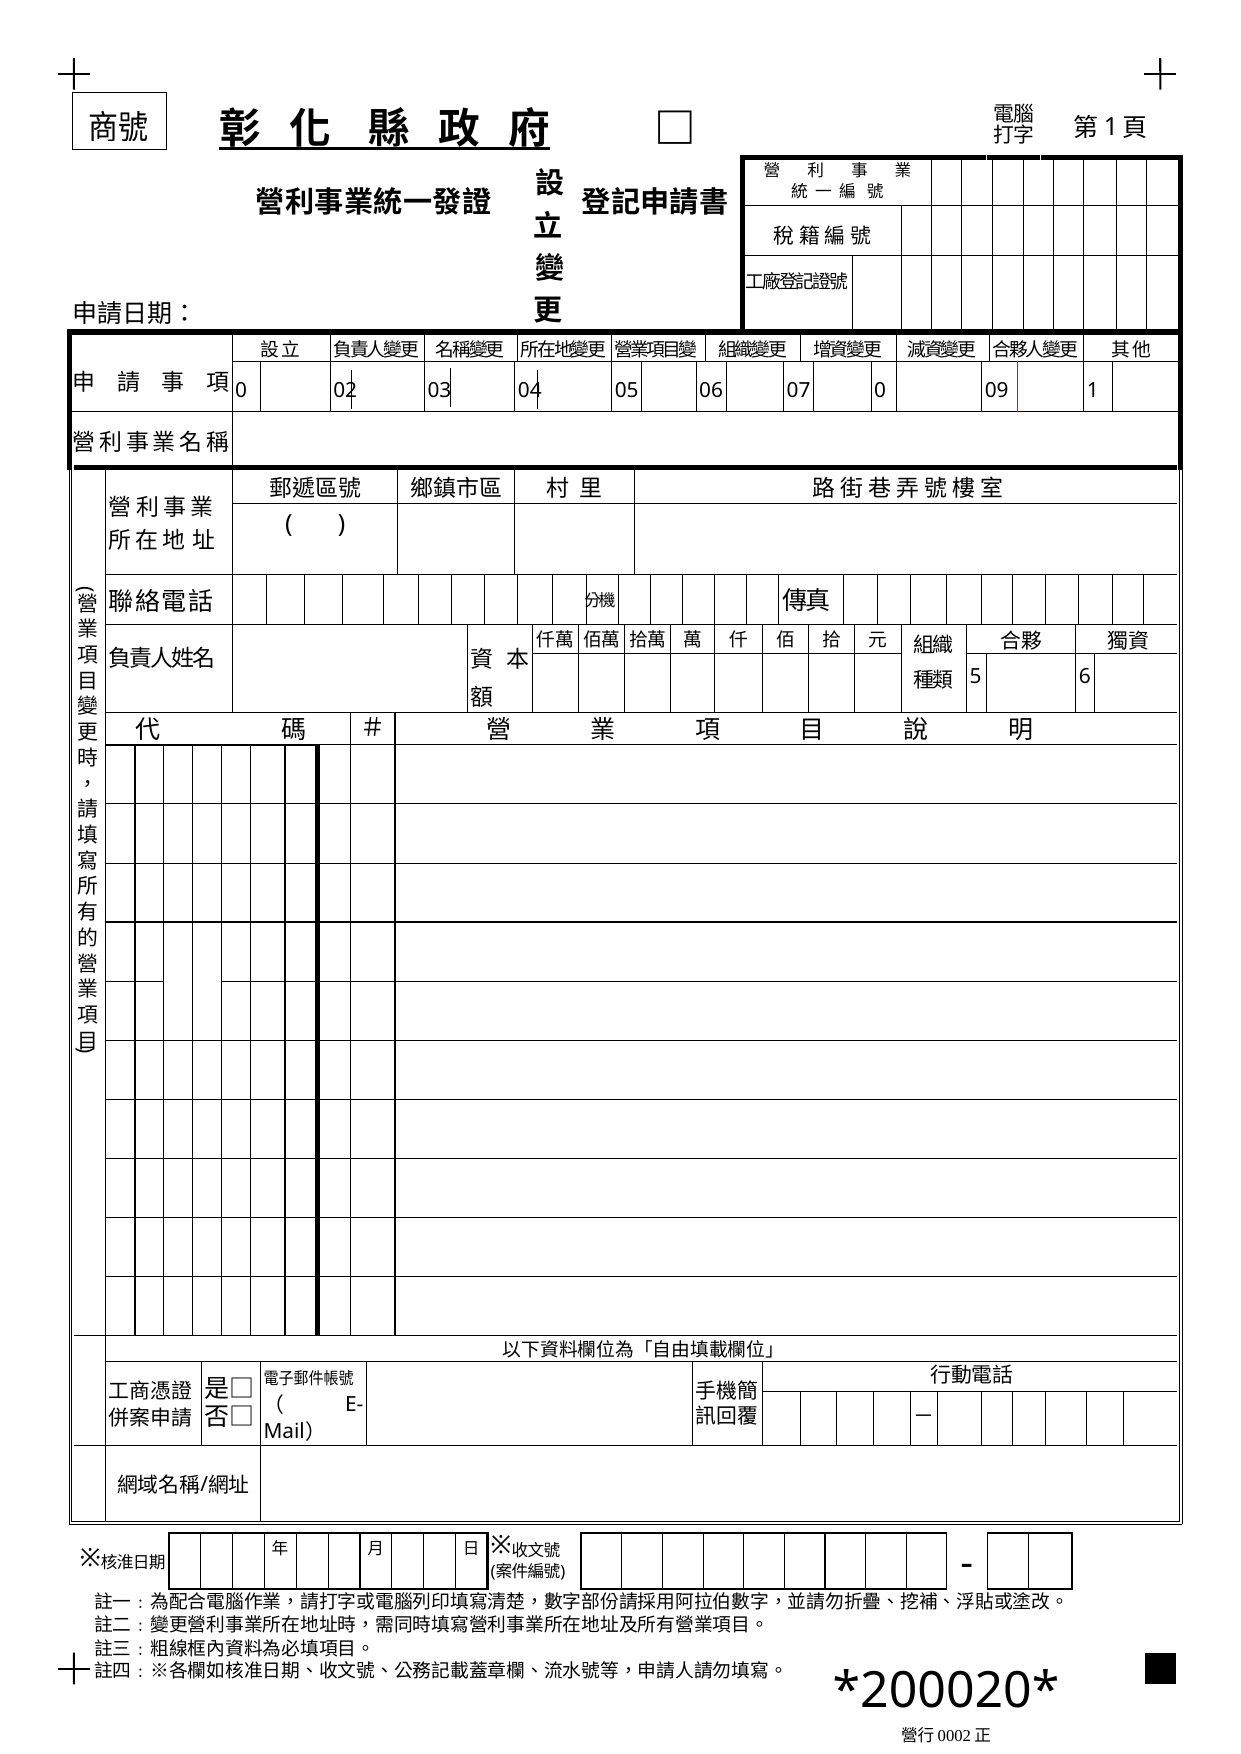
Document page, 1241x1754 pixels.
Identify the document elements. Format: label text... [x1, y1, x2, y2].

table_cell [874, 1392, 910, 1445]
table_cell [671, 654, 714, 712]
table_cell [286, 1159, 315, 1217]
table_cell [193, 804, 221, 862]
table_cell [396, 921, 1179, 981]
table_cell [193, 864, 221, 921]
table_cell [1013, 575, 1045, 623]
table_cell [485, 575, 517, 623]
table_cell [222, 1277, 250, 1335]
table_cell 路 街 巷 弄 號 樓 室 [635, 465, 1179, 503]
table_cell [136, 864, 163, 921]
table_cell [320, 864, 350, 921]
table_cell [320, 1041, 350, 1099]
table_header [704, 1534, 743, 1588]
table_cell [106, 804, 134, 862]
table_cell 營利事業 所 在 地 址 [106, 470, 232, 573]
table_cell [136, 1041, 163, 1099]
table_cell 06 [697, 362, 726, 411]
table_cell 佰萬 [579, 625, 624, 653]
table_cell 登 記 申 請 書 [578, 155, 740, 329]
table_cell 以下資料欄位為「自由填載欄位」 [106, 1335, 1179, 1361]
table_cell [351, 864, 394, 921]
table_cell [897, 362, 981, 411]
table_cell [251, 1159, 284, 1217]
table_cell ＃ [351, 713, 394, 744]
table_cell [251, 923, 284, 981]
table_cell [1087, 1392, 1123, 1445]
table_cell [396, 981, 1179, 1039]
table_cell [106, 1277, 134, 1335]
table_cell [902, 256, 931, 329]
table_cell [1084, 256, 1116, 329]
table_cell [233, 412, 1178, 465]
table_cell [1084, 206, 1116, 255]
table_cell [396, 744, 1179, 803]
table_cell 傳真 [779, 575, 843, 623]
table_cell [320, 1159, 350, 1217]
table_cell [1013, 1392, 1045, 1445]
table_cell [367, 1362, 692, 1445]
table_cell 03 [425, 362, 514, 411]
table_header [785, 1534, 824, 1588]
table_cell [396, 1099, 1179, 1158]
table_cell 申請日期： [70, 155, 232, 329]
table_cell 07 [784, 362, 813, 411]
table_cell [1144, 574, 1179, 623]
table_cell 手機簡 訊回覆 [693, 1362, 762, 1445]
table_cell [763, 1392, 800, 1445]
table_cell [1046, 1392, 1086, 1445]
table_cell [193, 1277, 221, 1335]
table_cell [809, 654, 854, 712]
table_cell 營利事業名稱 [72, 412, 232, 465]
table_header [582, 1534, 621, 1588]
table_cell [396, 1040, 1179, 1099]
table_cell [261, 362, 330, 411]
table_cell [351, 1277, 394, 1335]
table_cell 網域名稱/網址 [106, 1446, 260, 1521]
table_header 第1頁 [1041, 97, 1181, 155]
table_cell [947, 575, 981, 623]
table_cell [911, 575, 946, 623]
table_cell 增資變更 [801, 335, 896, 361]
table_cell [396, 1276, 1179, 1335]
table_cell [642, 362, 696, 411]
table_cell [286, 804, 315, 862]
table_cell [1117, 160, 1146, 205]
table_cell 10 [1084, 362, 1112, 411]
table_cell [286, 1277, 315, 1335]
table_cell 聯絡電話 [106, 575, 232, 623]
table_cell [136, 1218, 163, 1276]
table_cell [106, 982, 134, 1039]
table_cell 設立 變更 [521, 155, 578, 329]
table_header 日 [456, 1534, 486, 1588]
table_header [392, 1534, 423, 1588]
table_cell [982, 575, 1012, 623]
table_cell 工商憑證 併案申請 [106, 1362, 201, 1445]
table_cell 01 [233, 362, 260, 411]
table_cell [351, 1159, 394, 1217]
table_cell [855, 654, 901, 712]
table_cell － [911, 1392, 937, 1445]
table_cell [106, 864, 134, 921]
table_cell [286, 1041, 315, 1099]
table_cell 設 立 [233, 335, 330, 361]
table_cell [193, 923, 221, 981]
table_cell [1117, 206, 1146, 255]
table_cell [286, 982, 315, 1039]
table_cell [962, 206, 992, 255]
table_cell [814, 362, 871, 411]
table_cell [193, 1041, 221, 1099]
table_cell 02 [331, 362, 424, 411]
table_cell 佰 [763, 625, 808, 653]
table_cell [579, 654, 624, 712]
table_cell [320, 745, 350, 803]
table_cell 負責人姓名 [106, 625, 232, 712]
table_cell [261, 1445, 1179, 1521]
table_cell [286, 864, 315, 921]
table_cell [902, 206, 931, 255]
table_cell [651, 575, 682, 623]
table_cell [164, 1100, 192, 1158]
table_header 年 [265, 1534, 296, 1588]
table_cell [452, 575, 484, 623]
table_cell 仟萬 [533, 625, 578, 653]
table_cell 其 他 [1084, 335, 1178, 361]
table_cell [164, 746, 192, 803]
table_header [663, 1534, 703, 1588]
table_cell [251, 804, 284, 862]
table_cell [136, 1159, 163, 1217]
table_cell 組織變更 [706, 335, 800, 361]
table_cell [938, 1392, 981, 1445]
table_cell [727, 362, 783, 411]
table_cell [164, 1041, 192, 1099]
table_cell [305, 575, 342, 623]
table_cell [932, 256, 961, 329]
table_cell [320, 923, 350, 981]
table_cell [619, 575, 650, 623]
table_cell [164, 804, 192, 862]
table_cell [343, 575, 383, 623]
table_header 月 [361, 1534, 391, 1588]
table_cell [1054, 256, 1083, 329]
table_cell [136, 746, 163, 803]
table_cell [136, 982, 163, 1039]
table_cell [398, 504, 514, 573]
table_cell [193, 1159, 221, 1217]
table_cell [1024, 256, 1053, 329]
table_cell [932, 206, 961, 255]
table_cell [763, 654, 808, 712]
table_header [826, 1534, 865, 1588]
table_cell 分機 [587, 575, 618, 623]
table_cell 合夥人變更 [990, 335, 1083, 361]
table_cell 名稱變更 [425, 335, 517, 361]
table_cell [1124, 1391, 1179, 1445]
table_cell [136, 923, 163, 981]
table_header [907, 1534, 946, 1588]
table_cell [72, 1335, 105, 1445]
table_cell [233, 625, 467, 712]
table_cell [351, 1218, 394, 1276]
table_cell [106, 923, 134, 981]
table_cell [106, 1041, 134, 1099]
table_cell 6 [1076, 654, 1094, 712]
table_cell [286, 746, 315, 803]
table_cell 營 利 事 業 統 一 發 證 [232, 155, 521, 329]
table_cell [515, 504, 634, 573]
table_header [233, 1534, 264, 1588]
table_cell [164, 923, 192, 981]
table_cell [993, 256, 1023, 329]
table_cell [518, 575, 552, 623]
table_cell [286, 923, 315, 981]
table_cell [320, 1218, 350, 1276]
table_cell [222, 1100, 250, 1158]
table_cell [222, 982, 250, 1039]
table_cell 09 [982, 362, 1017, 411]
table_cell [1117, 256, 1146, 329]
table_cell [193, 746, 221, 803]
table_cell [987, 654, 1075, 712]
table_cell 營業項目說明 [396, 712, 1179, 744]
table_cell [286, 1100, 315, 1158]
table_cell [837, 1392, 873, 1445]
table_cell [962, 256, 992, 329]
table_cell [844, 575, 877, 623]
table_cell [106, 1159, 134, 1217]
table_cell 鄉鎮市區 [398, 470, 514, 503]
table_header [1073, 1532, 1171, 1588]
table_cell 元 [855, 625, 901, 653]
table_header [424, 1534, 455, 1588]
table_cell [419, 575, 451, 623]
table_cell [72, 465, 105, 573]
table_cell [136, 804, 163, 862]
table_cell [72, 1445, 105, 1521]
table_cell [193, 982, 221, 1039]
table_cell [396, 1158, 1179, 1217]
table_cell [351, 804, 394, 862]
table_cell [1024, 160, 1053, 205]
table_cell [351, 1041, 394, 1099]
table_cell [222, 923, 250, 981]
table_cell [396, 1217, 1179, 1276]
table_cell [251, 864, 284, 921]
table_cell 拾 [809, 625, 854, 653]
table_cell [351, 982, 394, 1039]
table_cell [1147, 160, 1178, 205]
table_cell [747, 575, 778, 623]
table_header ※核淮日期 [72, 1532, 168, 1588]
table_cell 04 [515, 362, 611, 411]
table_header [622, 1534, 662, 1588]
table_header [988, 1534, 1028, 1588]
table_cell [1079, 575, 1112, 623]
table_cell 是□ 否□ [202, 1362, 260, 1445]
table_cell [1147, 206, 1178, 255]
table_cell [801, 1392, 836, 1445]
table_cell 組織 種類 [902, 625, 966, 712]
table_cell 電子郵件帳號 （E-Mail） [261, 1362, 366, 1445]
table_header [170, 1534, 200, 1588]
table_cell [1046, 575, 1078, 623]
table_cell [351, 923, 394, 981]
table_cell [993, 160, 1023, 205]
table_cell [635, 503, 1179, 573]
table_cell 村 里 [515, 470, 634, 503]
table_cell [193, 1218, 221, 1276]
table_cell [853, 256, 901, 329]
table_cell 減資變更 [897, 335, 989, 361]
table_cell 工廠登記證號 [745, 256, 852, 329]
table_cell [878, 575, 910, 623]
table_cell [222, 1159, 250, 1217]
table_cell [1054, 160, 1083, 205]
table_cell [396, 863, 1179, 921]
table_cell [136, 1100, 163, 1158]
table_cell 08 [872, 362, 896, 411]
table_cell [251, 746, 284, 803]
table_cell 註一﹕為配合電腦作業，請打字或電腦列印填寫清楚，數字部份請採用阿拉伯數字，並請勿折疊、挖補、浮貼或塗改。 註二﹕變更營利事業所在地址時，需同時填寫營利事業所在地址及所有營業項目。 註三﹕粗線框內資料為必填項目。 註四﹕※各欄如核准日期、收文號、公務記載蓋章欄、流水號等，申請人請勿填寫。 [72, 1588, 1171, 1681]
table_header - [947, 1532, 987, 1588]
table_cell [251, 1218, 284, 1276]
table_cell [164, 1218, 192, 1276]
table_header [201, 1534, 232, 1588]
table_cell [164, 1159, 192, 1217]
table_cell [267, 575, 304, 623]
table_cell [233, 575, 266, 623]
table_cell [251, 1277, 284, 1335]
table_cell [193, 1100, 221, 1158]
table_cell 稅 籍 編 號 [745, 206, 901, 255]
table_header 電腦 打字 [987, 97, 1040, 155]
table_cell [1054, 206, 1083, 255]
table_cell [384, 575, 418, 623]
table_cell 代碼 [106, 713, 350, 744]
table_cell [715, 575, 746, 623]
table_cell [351, 1100, 394, 1158]
table_cell 資本額 [468, 625, 532, 712]
table_header [329, 1534, 359, 1588]
table_cell [1113, 362, 1178, 411]
table_cell 獨資 [1076, 624, 1179, 653]
table_cell [106, 746, 134, 803]
table_cell [1024, 206, 1053, 255]
table_cell [222, 1218, 250, 1276]
table_cell [625, 654, 670, 712]
table_cell [320, 1277, 350, 1335]
table_cell [136, 1277, 163, 1335]
table_cell 5 [967, 654, 986, 712]
table_cell 行動電話 [763, 1361, 1179, 1391]
table_cell [164, 1277, 192, 1335]
table_cell (營 業 項 目 變 更 時 ， 請 填 寫 所 有 的 營 業 項 目) [72, 574, 105, 1335]
table_cell [251, 1041, 284, 1099]
table_cell [164, 982, 192, 1039]
table_cell 營業項目變更 [612, 335, 705, 361]
table_cell [982, 1392, 1012, 1445]
table_cell 郵遞區號 [233, 470, 397, 503]
table_cell [683, 575, 714, 623]
table_cell [222, 746, 250, 803]
table_cell 申請事項 [72, 335, 232, 411]
table_cell 05 [612, 362, 641, 411]
table_cell [251, 982, 284, 1039]
table_cell [320, 804, 350, 862]
table_cell [553, 575, 586, 623]
table_cell 萬 [671, 625, 714, 653]
table_cell [222, 804, 250, 862]
table_cell [320, 982, 350, 1039]
table_cell [251, 1100, 284, 1158]
table_cell [993, 206, 1023, 255]
table_cell [932, 160, 961, 205]
table_header [1029, 1534, 1071, 1588]
table_cell [1095, 653, 1179, 712]
table_cell 所在地變更 [518, 335, 611, 361]
table_cell 負責人變更 [331, 335, 424, 361]
table_header [866, 1534, 906, 1588]
table_cell [320, 1100, 350, 1158]
table_cell [396, 803, 1179, 862]
table_cell [222, 864, 250, 921]
table_header ※收文號(案件編號) [489, 1532, 580, 1588]
table_cell [1147, 256, 1178, 329]
table_cell [1018, 362, 1083, 411]
table_cell [715, 654, 762, 712]
table_cell 合夥 [967, 625, 1075, 653]
table_cell [351, 745, 394, 803]
table_header [297, 1534, 328, 1588]
table_cell [164, 864, 192, 921]
table_header 彰 化 縣 政 府 □ [70, 97, 986, 155]
table_cell [106, 1100, 134, 1158]
table_cell [533, 654, 578, 712]
table_cell [286, 1218, 315, 1276]
table_cell [1084, 160, 1116, 205]
table_cell [1113, 575, 1143, 623]
table_cell [222, 1041, 250, 1099]
table_header [744, 1534, 784, 1588]
table_cell 拾萬 [625, 625, 670, 653]
table_cell [106, 1218, 134, 1276]
table_cell 營利事業 統 一 編 號 [745, 160, 931, 205]
table_cell ( ) [233, 504, 397, 573]
table_cell 仟 [715, 625, 762, 653]
table_cell [962, 160, 992, 205]
